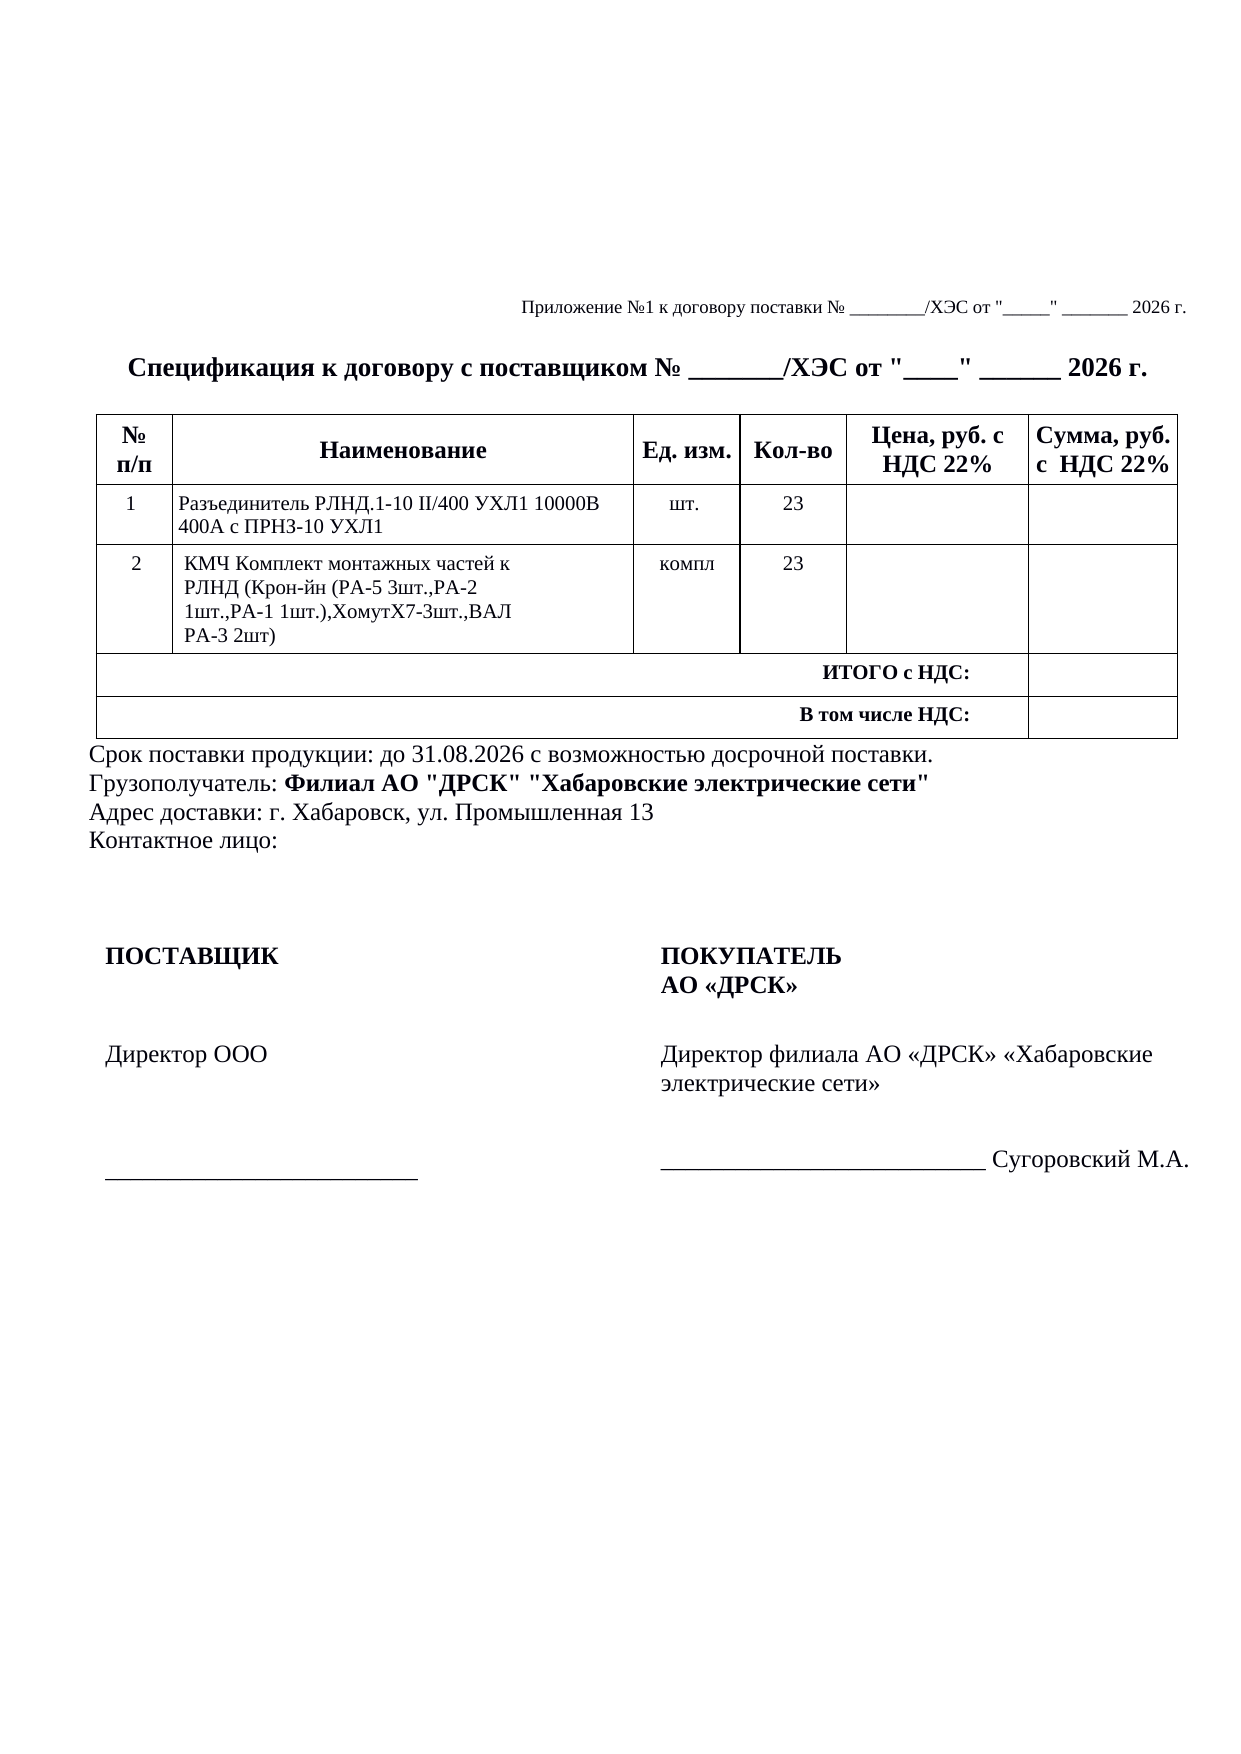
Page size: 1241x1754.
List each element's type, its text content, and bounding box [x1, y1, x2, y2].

text Спецификация к договору с поставщиком № _______/ХЭС от "____" ______ 2026 г. [88, 351, 1187, 382]
table_header Кол-во [741, 415, 846, 484]
table_header ПОКУПАТЕЛЬ АО «ДРСК» [655, 936, 1216, 1033]
table_cell 23 [741, 545, 846, 653]
table_cell 1 [97, 485, 172, 544]
table_header ПОСТАВЩИК [100, 936, 655, 1033]
text Срок поставки продукции: до 31.08.2026 с возможностью досрочной поставки. [88, 739, 1187, 768]
table_cell ИТОГО с НДС: [97, 654, 1028, 696]
table_cell Разъединитель РЛНД.1-10 II/400 УХЛ1 10000В 400А с ПРНЗ-10 УХЛ1 [173, 485, 633, 544]
table_cell Директор ООО _________________________ [100, 1033, 655, 1188]
table_cell [1029, 654, 1177, 696]
table_cell 2 [97, 545, 172, 653]
table_cell [1029, 697, 1177, 738]
text Адрес доставки: г. Хабаровск, ул. Промышленная 13 [88, 797, 1187, 825]
table_header Ед. изм. [634, 415, 739, 484]
table_header Сумма, руб. с НДС 22% [1029, 415, 1177, 484]
table_cell В том числе НДС: [97, 697, 1028, 738]
table_cell [1029, 485, 1177, 544]
table_cell компл [634, 545, 739, 653]
table_cell [1029, 545, 1177, 653]
table_cell Директор филиала АО «ДРСК» «Хабаровские электрические сети» __________________________ Сугоровский М.А. [655, 1033, 1216, 1188]
text Приложение №1 к договору поставки № ________/ХЭС от "_____" _______ 2026 г. [88, 296, 1187, 318]
table_cell 23 [741, 485, 846, 544]
text Контактное лицо: [88, 825, 1187, 854]
table_header Цена, руб. с НДС 22% [847, 415, 1028, 484]
table_header № п/п [97, 415, 172, 484]
text Грузополучатель: Филиал АО "ДРСК" "Хабаровские электрические сети" [88, 768, 1187, 797]
table_cell [847, 485, 1028, 544]
table_cell [847, 545, 1028, 653]
table_cell КМЧ Комплект монтажных частей к РЛНД (Крон-йн (РА-5 3шт.,РА-2 1шт.,РА-1 1шт.),ХомутХ7-3шт.,ВАЛ РА-3 2шт) [173, 545, 633, 653]
table_header Наименование [173, 415, 633, 484]
table_cell шт. [634, 485, 739, 544]
